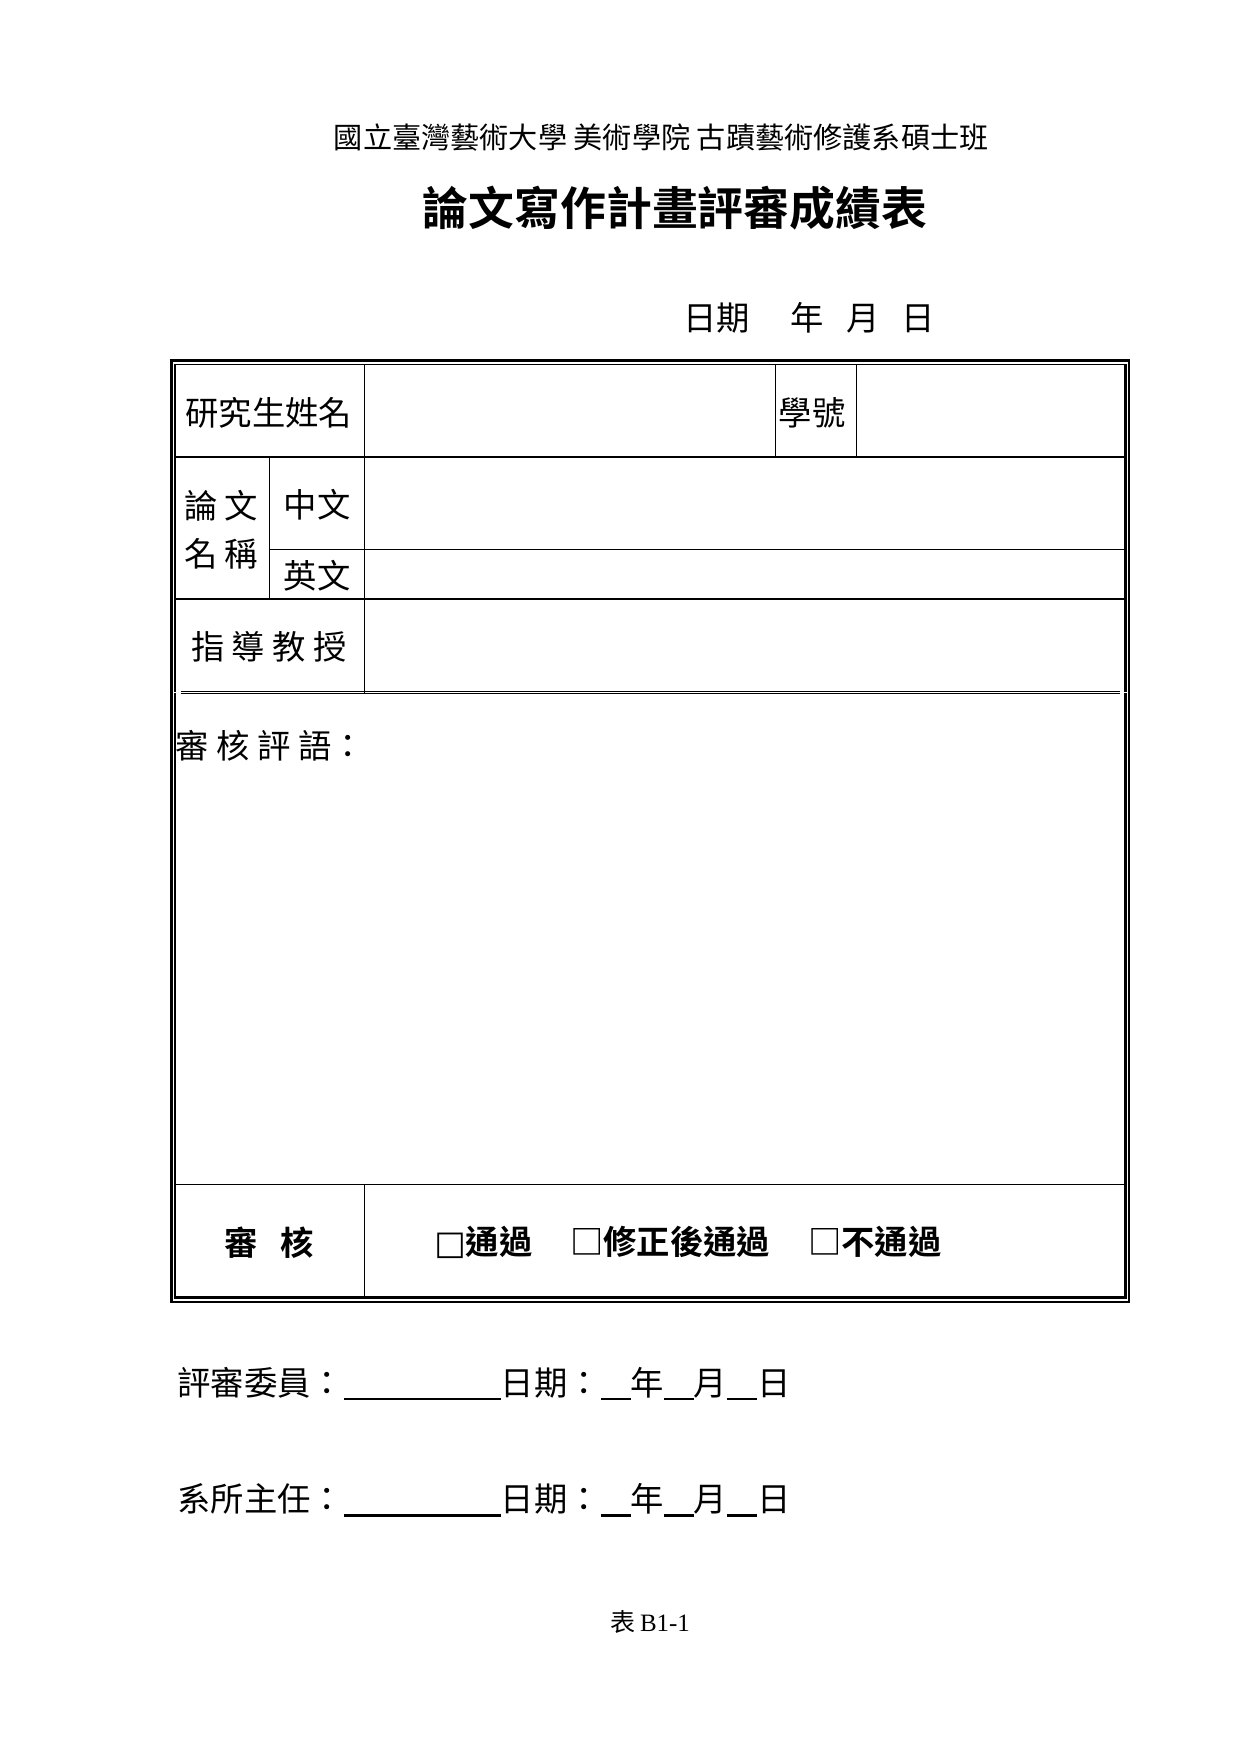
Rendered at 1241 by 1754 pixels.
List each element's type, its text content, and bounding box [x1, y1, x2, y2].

table_header 研究生姓名 [176, 365, 364, 456]
text 論文寫作計畫評審成績表 [177, 184, 1122, 236]
table_cell 中文 [270, 458, 364, 548]
table_cell 論 文 名 稱 [176, 458, 269, 598]
table_cell 英文 [270, 550, 364, 598]
table_cell 指 導 教 授 [176, 600, 364, 691]
text 日期 年 月 日 [177, 288, 1122, 340]
text 國立臺灣藝術大學 美術學院 古蹟藝術修護系碩士班 [177, 107, 1122, 159]
table_header 學號 [776, 365, 856, 456]
table_cell □通過 □修正後通過 □不通過 [365, 1185, 1124, 1296]
table_cell 審 核 [176, 1185, 364, 1296]
table_cell [365, 458, 1124, 548]
text 評審委員： 日期： 年 月 日 [177, 1348, 1122, 1407]
table_header [365, 365, 775, 456]
table_cell [365, 550, 1124, 598]
table_cell [365, 600, 1124, 691]
table_header [857, 365, 1124, 456]
text 表B1-1 [177, 1603, 1122, 1639]
text 系所主任： 日期： 年 月 日 [177, 1465, 1122, 1523]
table_cell 審 核 評 語： [176, 691, 1126, 1184]
